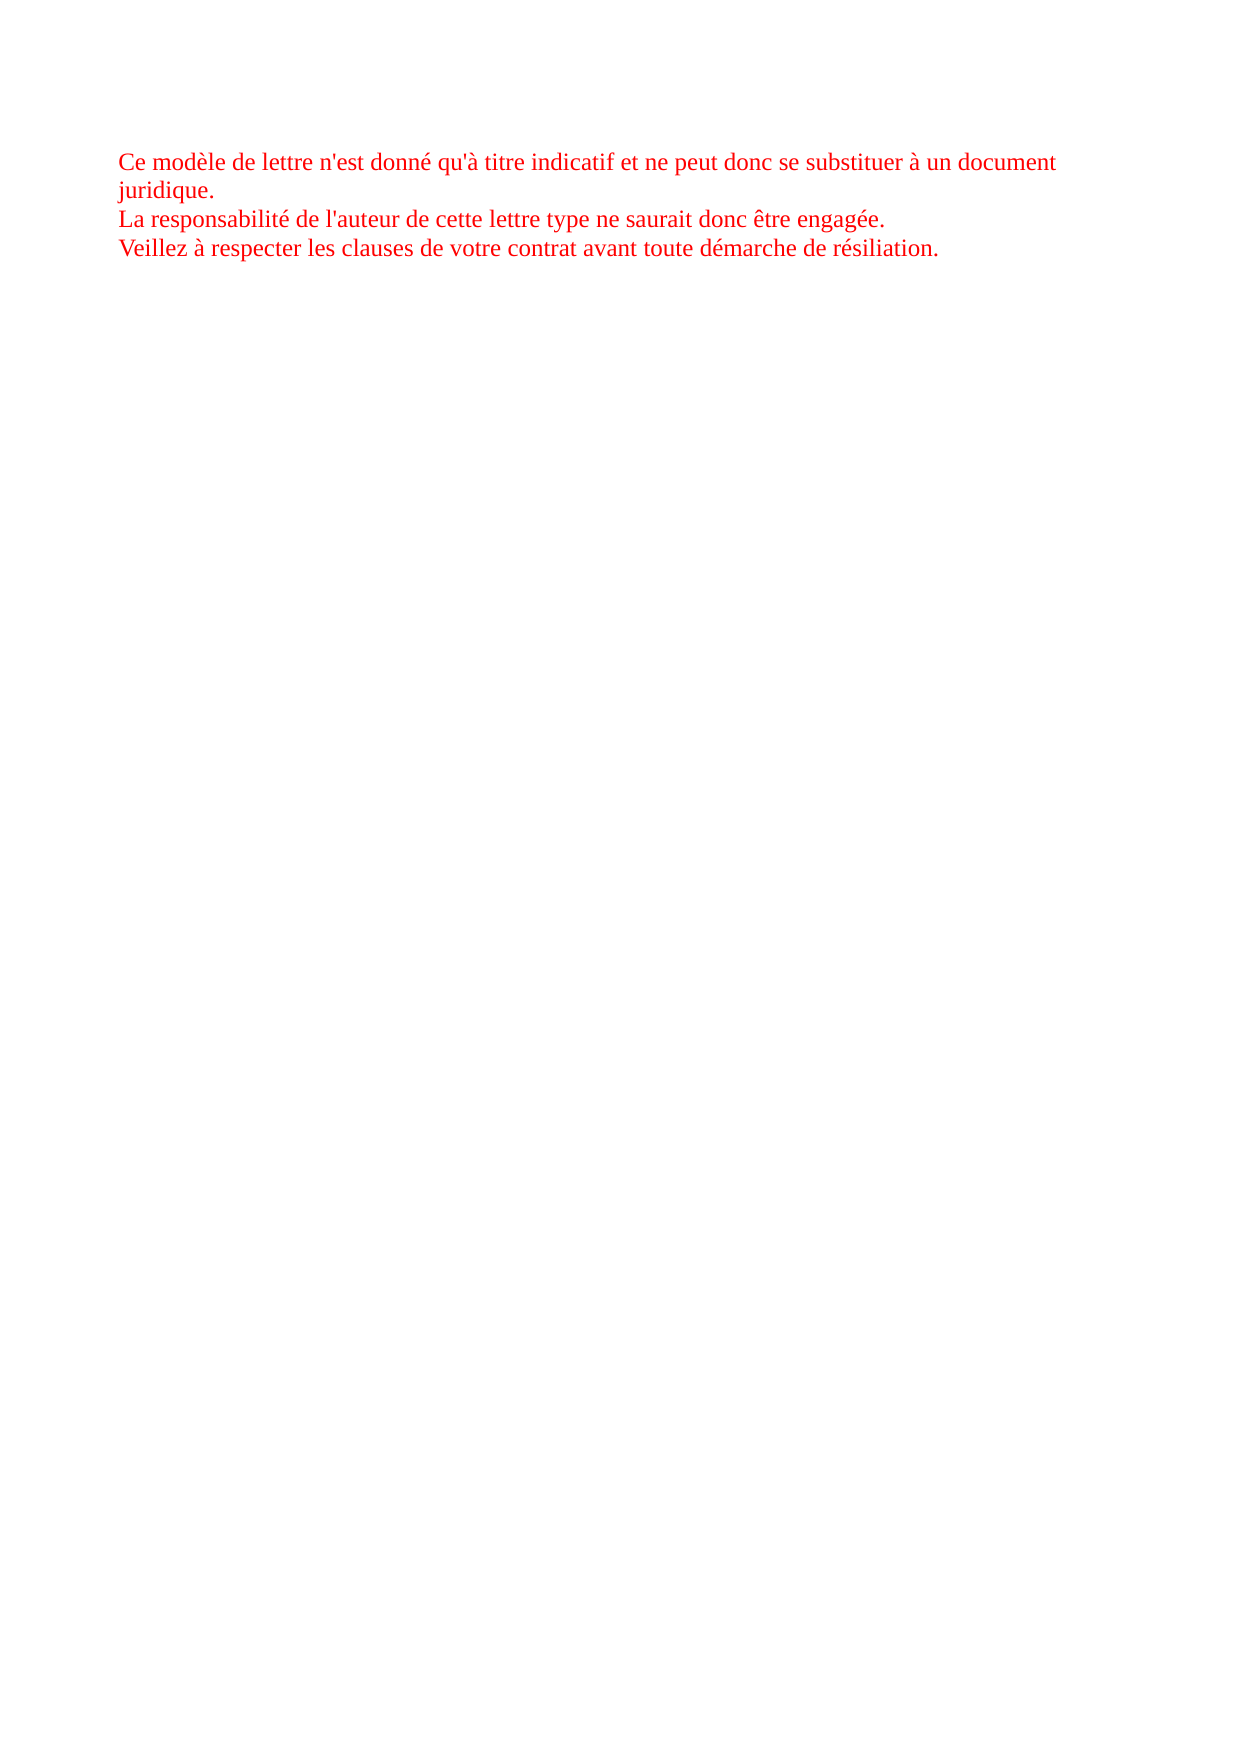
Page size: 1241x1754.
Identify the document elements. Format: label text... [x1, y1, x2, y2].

text Ce modèle de lettre n'est donné qu'à titre indicatif et ne peut donc se substituer à un document juridique. La responsabilité de l'auteur de cette lettre type ne saurait donc être engagée. Veillez à respecter les clauses de votre contrat avant toute démarche de résiliation. [118, 147, 1122, 291]
